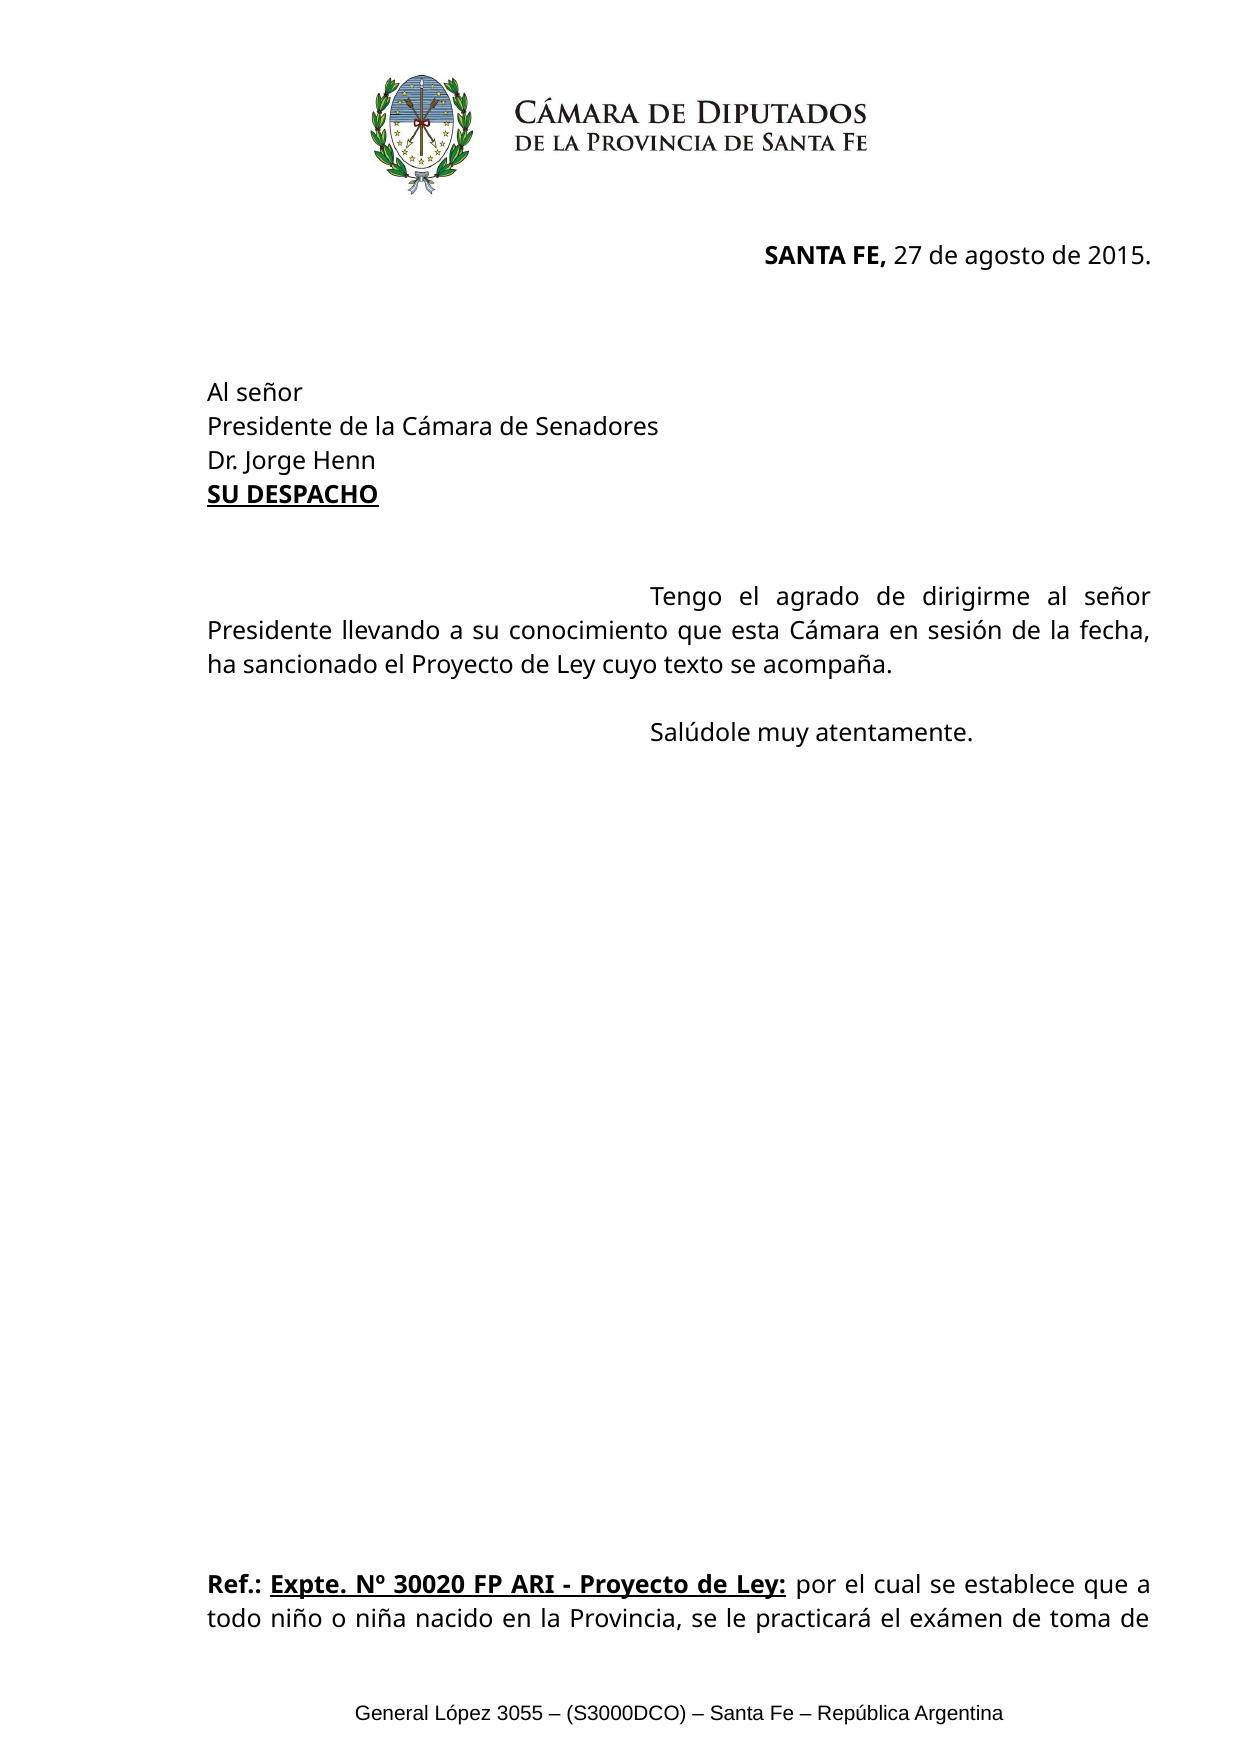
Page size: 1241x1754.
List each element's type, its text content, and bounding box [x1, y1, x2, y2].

text Al señor [207, 374, 1152, 408]
text SANTA FE, 27 de agosto de 2015. [207, 238, 1152, 272]
text Dr. Jorge Henn [207, 442, 1152, 476]
text SU DESPACHO [207, 476, 1152, 511]
text Salúdole muy atentamente. [207, 715, 1152, 749]
text Presidente de la Cámara de Senadores [207, 408, 1152, 442]
text Tengo el agrado de dirigirme al señor Presidente llevando a su conocimiento que esta Cámara en sesión de la fecha, ha sancionado el Proyecto de Ley cuyo texto se acompaña. [207, 579, 1152, 681]
picture [370, 75, 867, 199]
text Ref.: Expte. Nº 30020 FP ARI - Proyecto de Ley: por el cual se establece que a todo niño o niña nacido en la Provincia, se le practicará el exámen de toma de [207, 1566, 1152, 1634]
